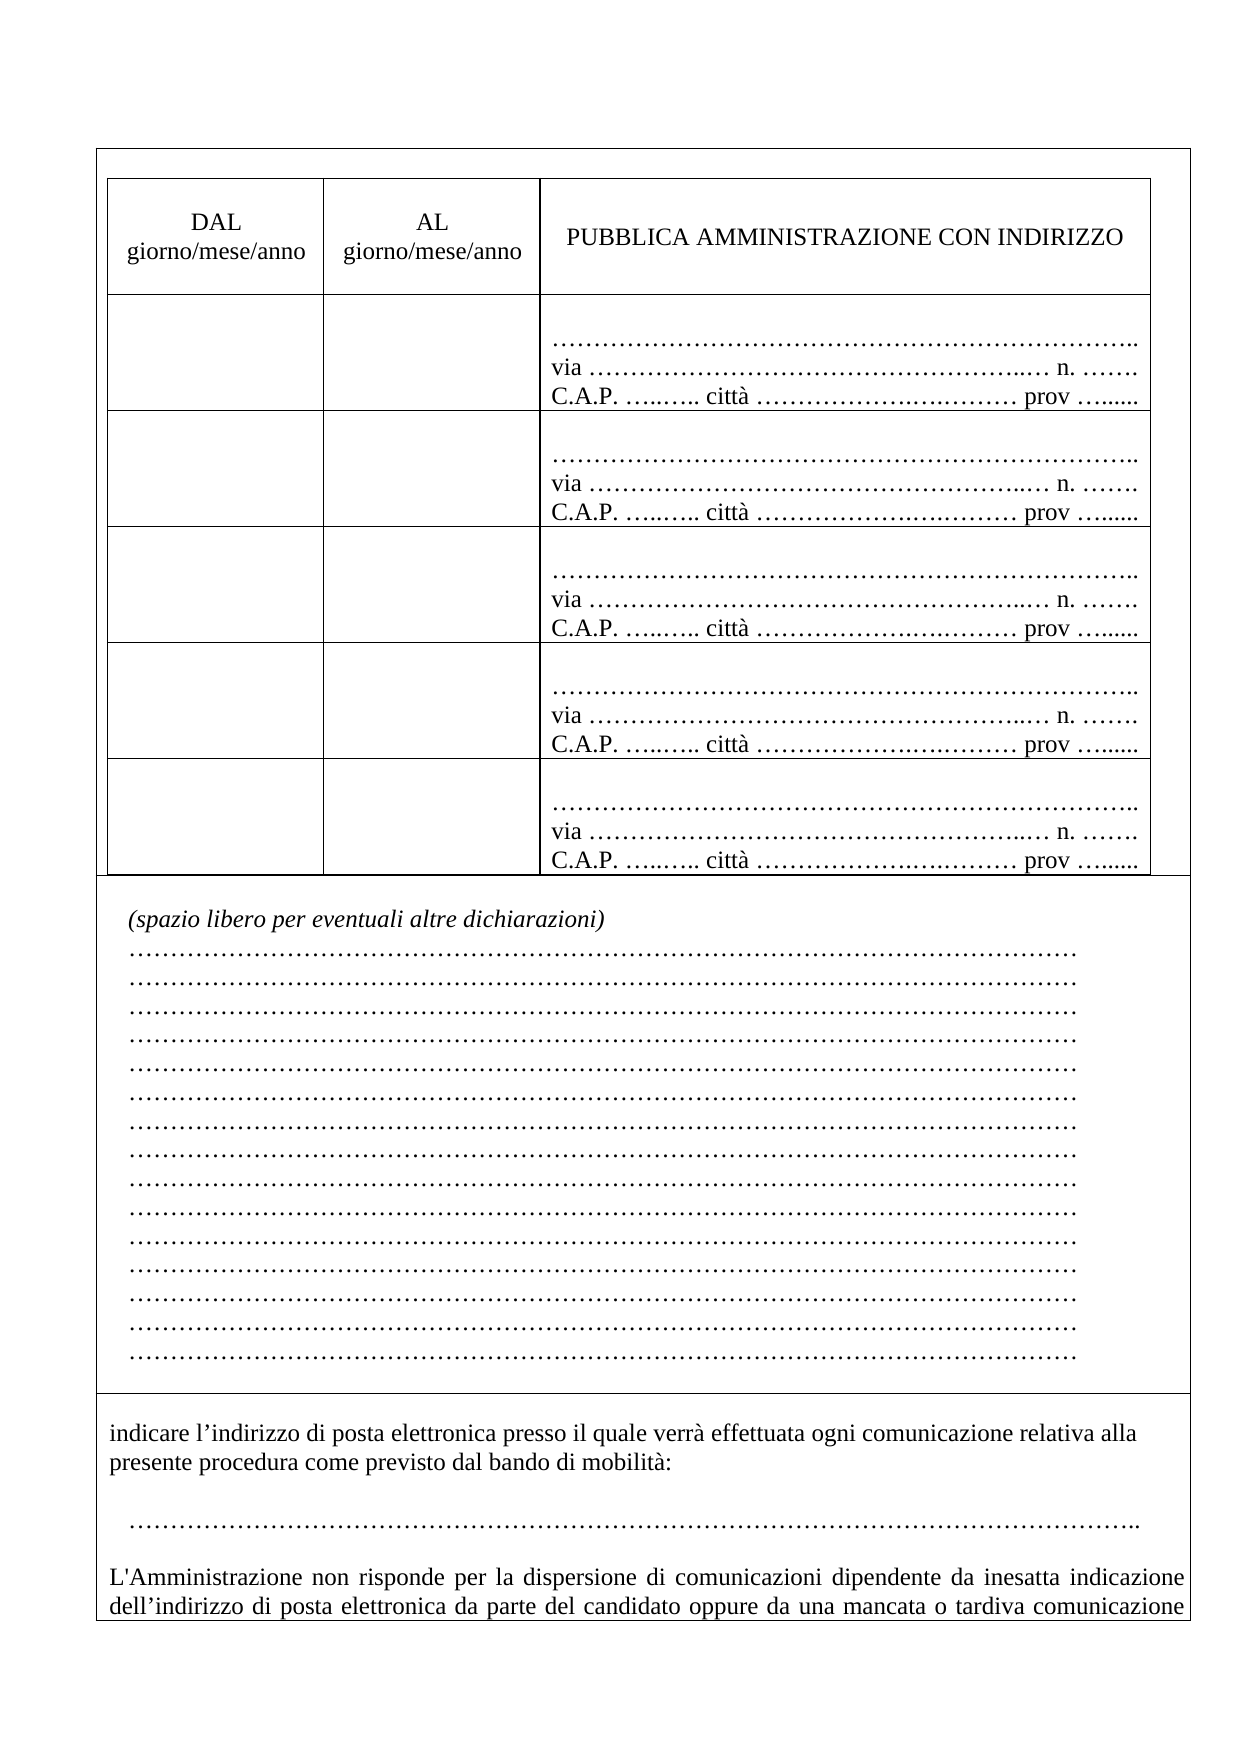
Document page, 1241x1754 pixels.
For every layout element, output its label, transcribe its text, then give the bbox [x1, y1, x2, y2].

table_cell [108, 643, 323, 758]
table_cell [324, 643, 539, 758]
table_cell …………………………………………………………….. via ……………………………………………..… n. ……. C.A.P. …..….. città ……………….….……… prov …...... [541, 759, 1150, 874]
table_cell [324, 527, 539, 642]
table_cell [108, 295, 323, 409]
table_cell [73, 148, 96, 875]
table_header DAL giorno/mese/anno [108, 179, 323, 293]
table_cell …………………………………………………………….. via ……………………………………………..… n. ……. C.A.P. …..….. città ……………….….……… prov …...... [541, 527, 1150, 642]
table_cell …………………………………………………………….. via ……………………………………………..… n. ……. C.A.P. …..….. città ……………….….……… prov …...... [541, 295, 1150, 409]
table_cell [324, 759, 539, 874]
table_cell [108, 527, 323, 642]
table_header AL giorno/mese/anno [324, 179, 539, 293]
table_cell (spazio libero per eventuali altre dichiarazioni) …………………………………………………………………………………………………… …………………………………………………………………………………………………… …………………………………………………………………………………………………… …………………………………………………………………………………………………… …………………………………………………………………………………………………… …………………………………………………………………………………………………… …………………………………………………………………………………………………… …………………………………………………………………………………………………… …………………………………………………………………………………………………… …………………………………………………………………………………………………… …………………………………………………………………………………………………… …………………………………………………………………………………………………… …………………………………………………………………………………………………… …………………………………………………………………………………………………… …………………………………………………………………………………………………… [97, 876, 1190, 1393]
table_cell …………………………………………………………….. via ……………………………………………..… n. ……. C.A.P. …..….. città ……………….….……… prov …...... [541, 643, 1150, 758]
table_cell [73, 875, 96, 1393]
table_cell [324, 411, 539, 526]
table_cell [108, 411, 323, 526]
table_cell [73, 1393, 96, 1620]
table_cell indicare l’indirizzo di posta elettronica presso il quale verrà effettuata ogni comunicazione relativa alla presente procedura come previsto dal bando di mobilità: ………………………………………………………………………………………………………….. L'Amministrazione non risponde per la dispersione di comunicazioni dipendente da inesatta indicazione dell’indirizzo di posta elettronica da parte del candidato oppure da una mancata o tardiva comunicazione [97, 1394, 1190, 1620]
table_cell [324, 295, 539, 409]
table_cell …………………………………………………………….. via ……………………………………………..… n. ……. C.A.P. …..….. città ……………….….……… prov …...... [541, 411, 1150, 526]
table_cell [108, 759, 323, 874]
table_header PUBBLICA AMMINISTRAZIONE CON INDIRIZZO [541, 179, 1150, 293]
table_cell [97, 149, 1190, 875]
